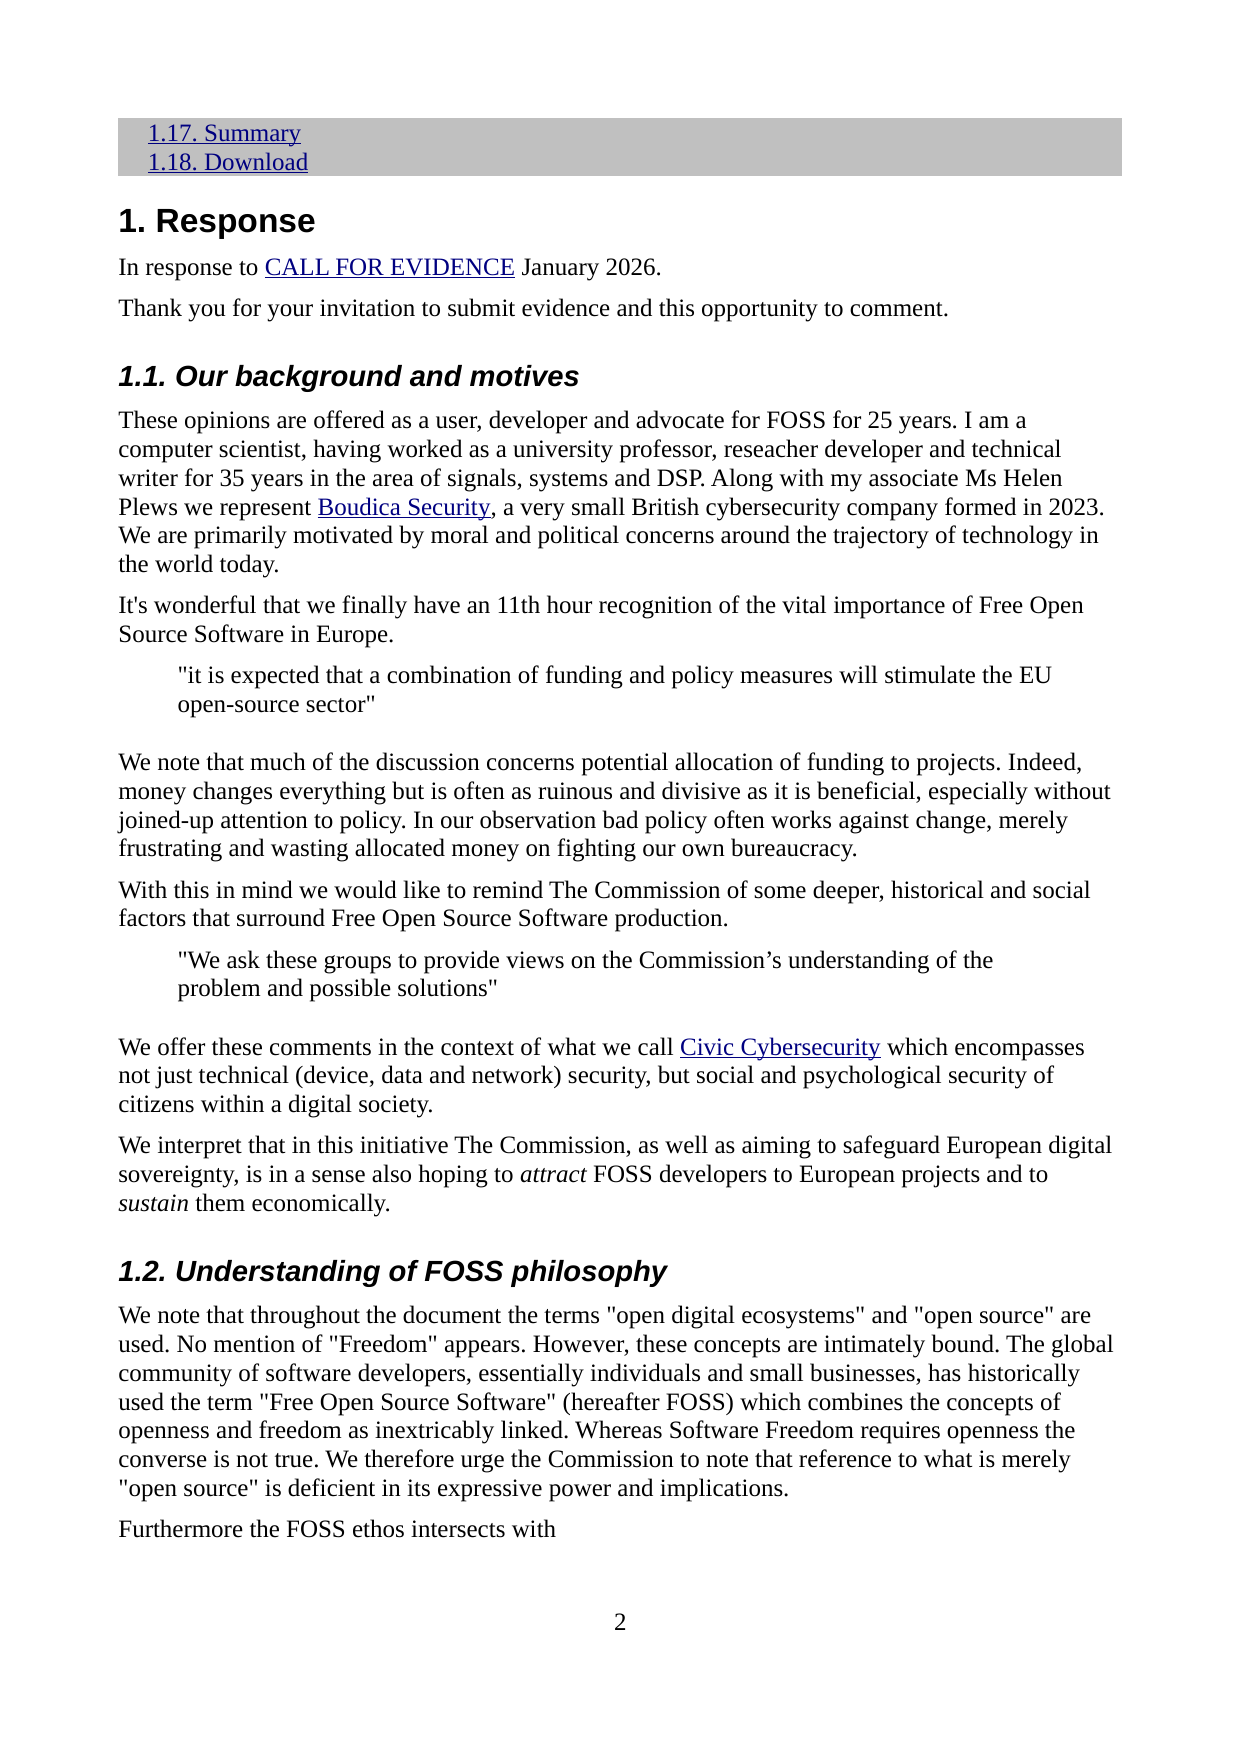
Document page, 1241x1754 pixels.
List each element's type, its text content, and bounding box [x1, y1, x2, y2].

text We offer these comments in the context of what we call Civic Cybersecurity which encompasses not just technical (device, data and network) security, but social and psychological security of citizens within a digital society. [118, 1032, 1122, 1118]
text We note that much of the discussion concerns potential allocation of funding to projects. Indeed, money changes everything but is often as ruinous and divisive as it is beneficial, especially without joined-up attention to policy. In our observation bad policy often works against change, merely frustrating and wasting allocated money on fighting our own bureaucracy. [118, 747, 1122, 862]
text Furthermore the FOSS ethos intersects with [118, 1514, 1122, 1543]
text It's wonderful that we finally have an 11th hour recognition of the vital importance of Free Open Source Software in Europe. [118, 590, 1122, 648]
text 1.18. Download [148, 147, 1122, 176]
text In response to CALL FOR EVIDENCE January 2026. [118, 252, 1122, 281]
text Thank you for your invitation to submit evidence and this opportunity to comment. [118, 293, 1122, 322]
text We note that throughout the document the terms "open digital ecosystems" and "open source" are used. No mention of "Freedom" appears. However, these concepts are intimately bound. The global community of software developers, essentially individuals and small businesses, has historically used the term "Free Open Source Software" (hereafter FOSS) which combines the concepts of openness and freedom as inextricably linked. Whereas Software Freedom requires openness the converse is not true. We therefore urge the Commission to note that reference to what is merely "open source" is deficient in its expressive power and implications. [118, 1300, 1122, 1502]
text 1.17. Summary [148, 118, 1122, 147]
subtitle Response [118, 201, 1122, 239]
subtitle Our background and motives [118, 359, 1122, 393]
text "it is expected that a combination of funding and policy measures will stimulate the EU open-source sector" [177, 660, 1063, 718]
text With this in mind we would like to remind The Commission of some deeper, historical and social factors that surround Free Open Source Software production. [118, 875, 1122, 932]
text "We ask these groups to provide views on the Commission’s understanding of the problem and possible solutions" [177, 945, 1063, 1002]
subtitle Understanding of FOSS philosophy [118, 1254, 1122, 1288]
text These opinions are offered as a user, developer and advocate for FOSS for 25 years. I am a computer scientist, having worked as a university professor, reseacher developer and technical writer for 35 years in the area of signals, systems and DSP. Along with my associate Ms Helen Plews we represent Boudica Security, a very small British cybersecurity company formed in 2023. We are primarily motivated by moral and political concerns around the trajectory of technology in the world today. [118, 405, 1122, 578]
text We interpret that in this initiative The Commission, as well as aiming to safeguard European digital sovereignty, is in a sense also hoping to attract FOSS developers to European projects and to sustain them economically. [118, 1131, 1122, 1217]
